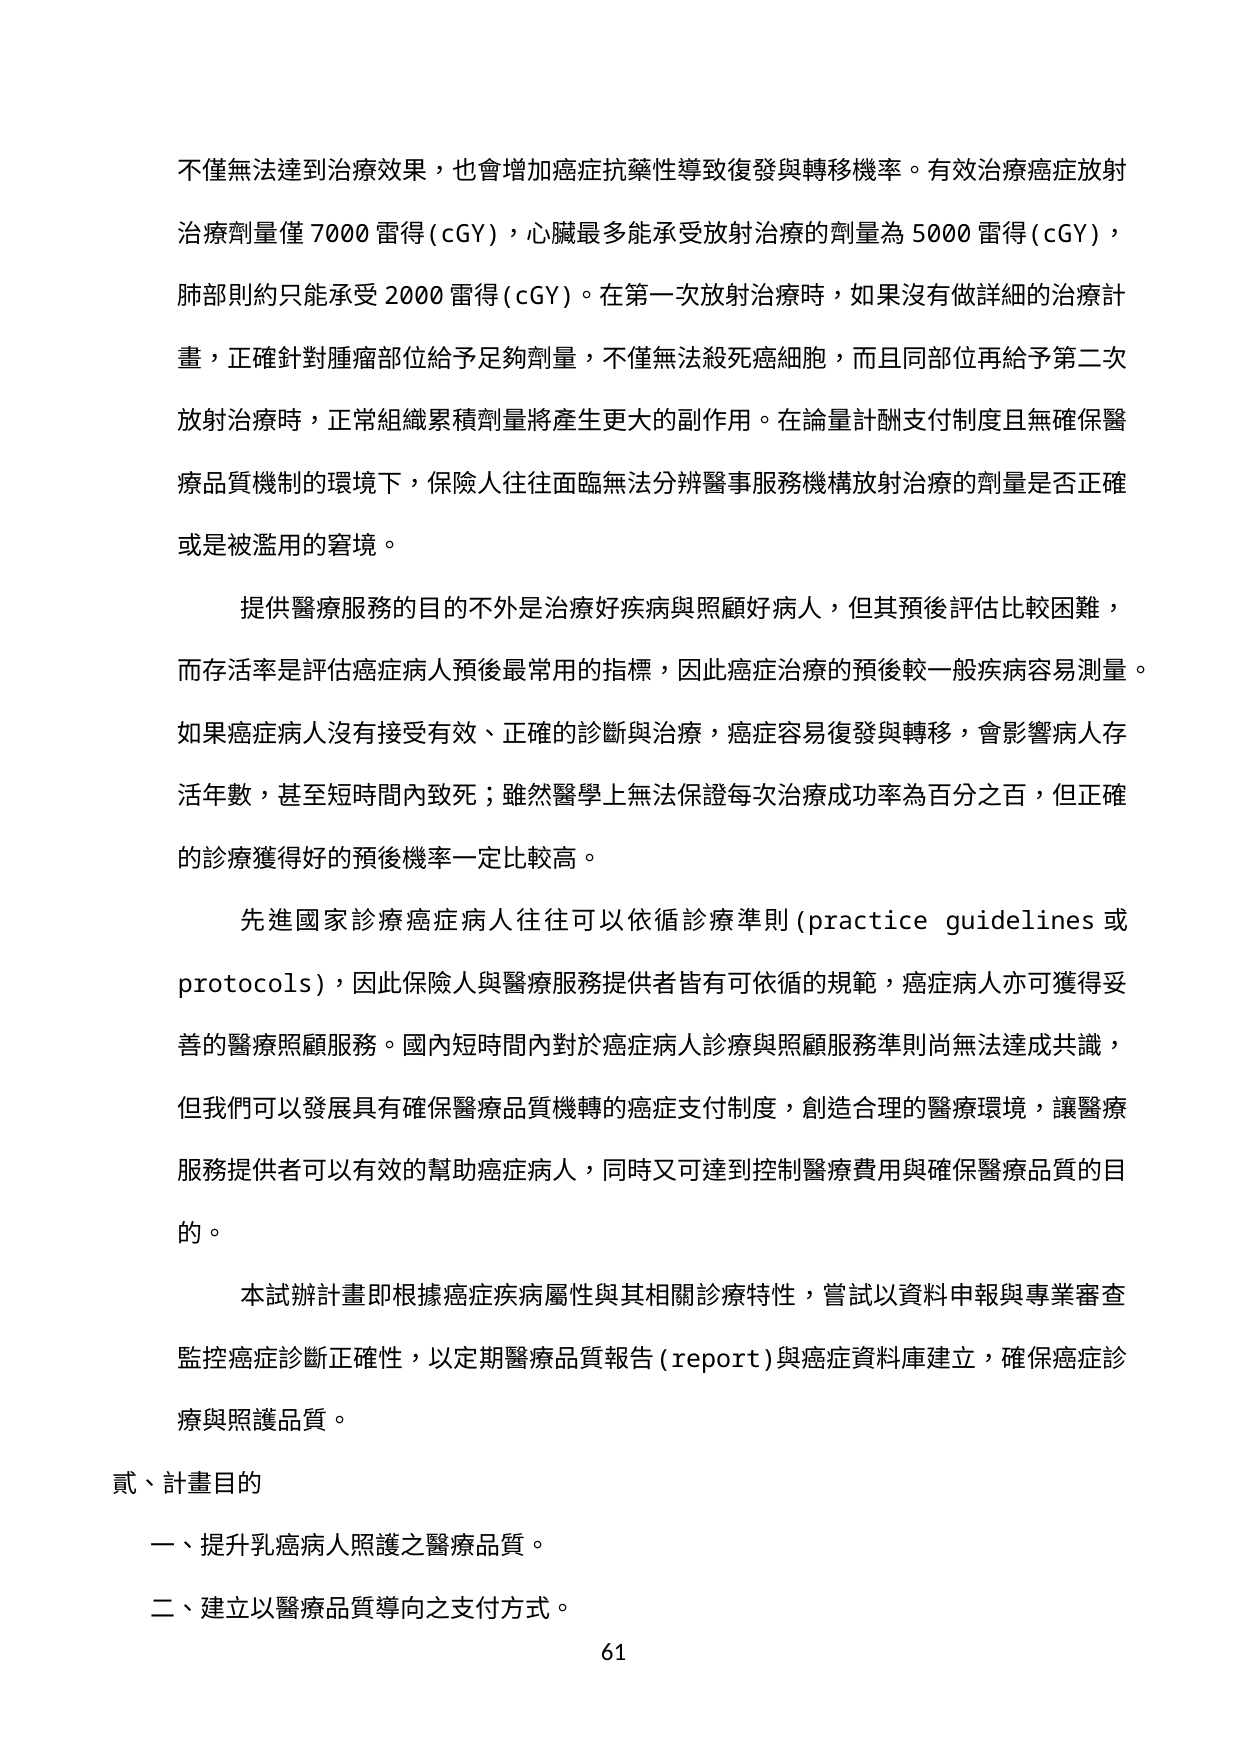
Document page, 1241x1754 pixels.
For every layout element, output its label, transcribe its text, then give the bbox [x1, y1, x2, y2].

text 二、建立以醫療品質導向之支付方式。 [150, 1564, 1128, 1627]
text 貳、計畫目的 [112, 1439, 1128, 1502]
text 一、提升乳癌病人照護之醫療品質。 [150, 1502, 1128, 1564]
text 先進國家診療癌症病人往往可以依循診療準則(practice guidelines或protocols)，因此保險人與醫療服務提供者皆有可依循的規範，癌症病人亦可獲得妥善的醫療照顧服務。國內短時間內對於癌症病人診療與照顧服務準則尚無法達成共識，但我們可以發展具有確保醫療品質機轉的癌症支付制度，創造合理的醫療環境，讓醫療服務提供者可以有效的幫助癌症病人，同時又可達到控制醫療費用與確保醫療品質的目的。 [178, 877, 1128, 1252]
text 本試辦計畫即根據癌症疾病屬性與其相關診療特性，嘗試以資料申報與專業審查監控癌症診斷正確性，以定期醫療品質報告(report)與癌症資料庫建立，確保癌症診療與照護品質。 [178, 1252, 1128, 1439]
text 不僅無法達到治療效果，也會增加癌症抗藥性導致復發與轉移機率。有效治療癌症放射治療劑量僅7000雷得(cGY)，心臟最多能承受放射治療的劑量為5000雷得(cGY)，肺部則約只能承受2000雷得(cGY)。在第一次放射治療時，如果沒有做詳細的治療計畫，正確針對腫瘤部位給予足夠劑量，不僅無法殺死癌細胞，而且同部位再給予第二次放射治療時，正常組織累積劑量將產生更大的副作用。在論量計酬支付制度且無確保醫療品質機制的環境下，保險人往往面臨無法分辨醫事服務機構放射治療的劑量是否正確或是被濫用的窘境。 [178, 127, 1128, 564]
text 提供醫療服務的目的不外是治療好疾病與照顧好病人，但其預後評估比較困難，而存活率是評估癌症病人預後最常用的指標，因此癌症治療的預後較一般疾病容易測量。如果癌症病人沒有接受有效、正確的診斷與治療，癌症容易復發與轉移，會影響病人存活年數，甚至短時間內致死；雖然醫學上無法保證每次治療成功率為百分之百，但正確的診療獲得好的預後機率一定比較高。 [178, 564, 1128, 877]
